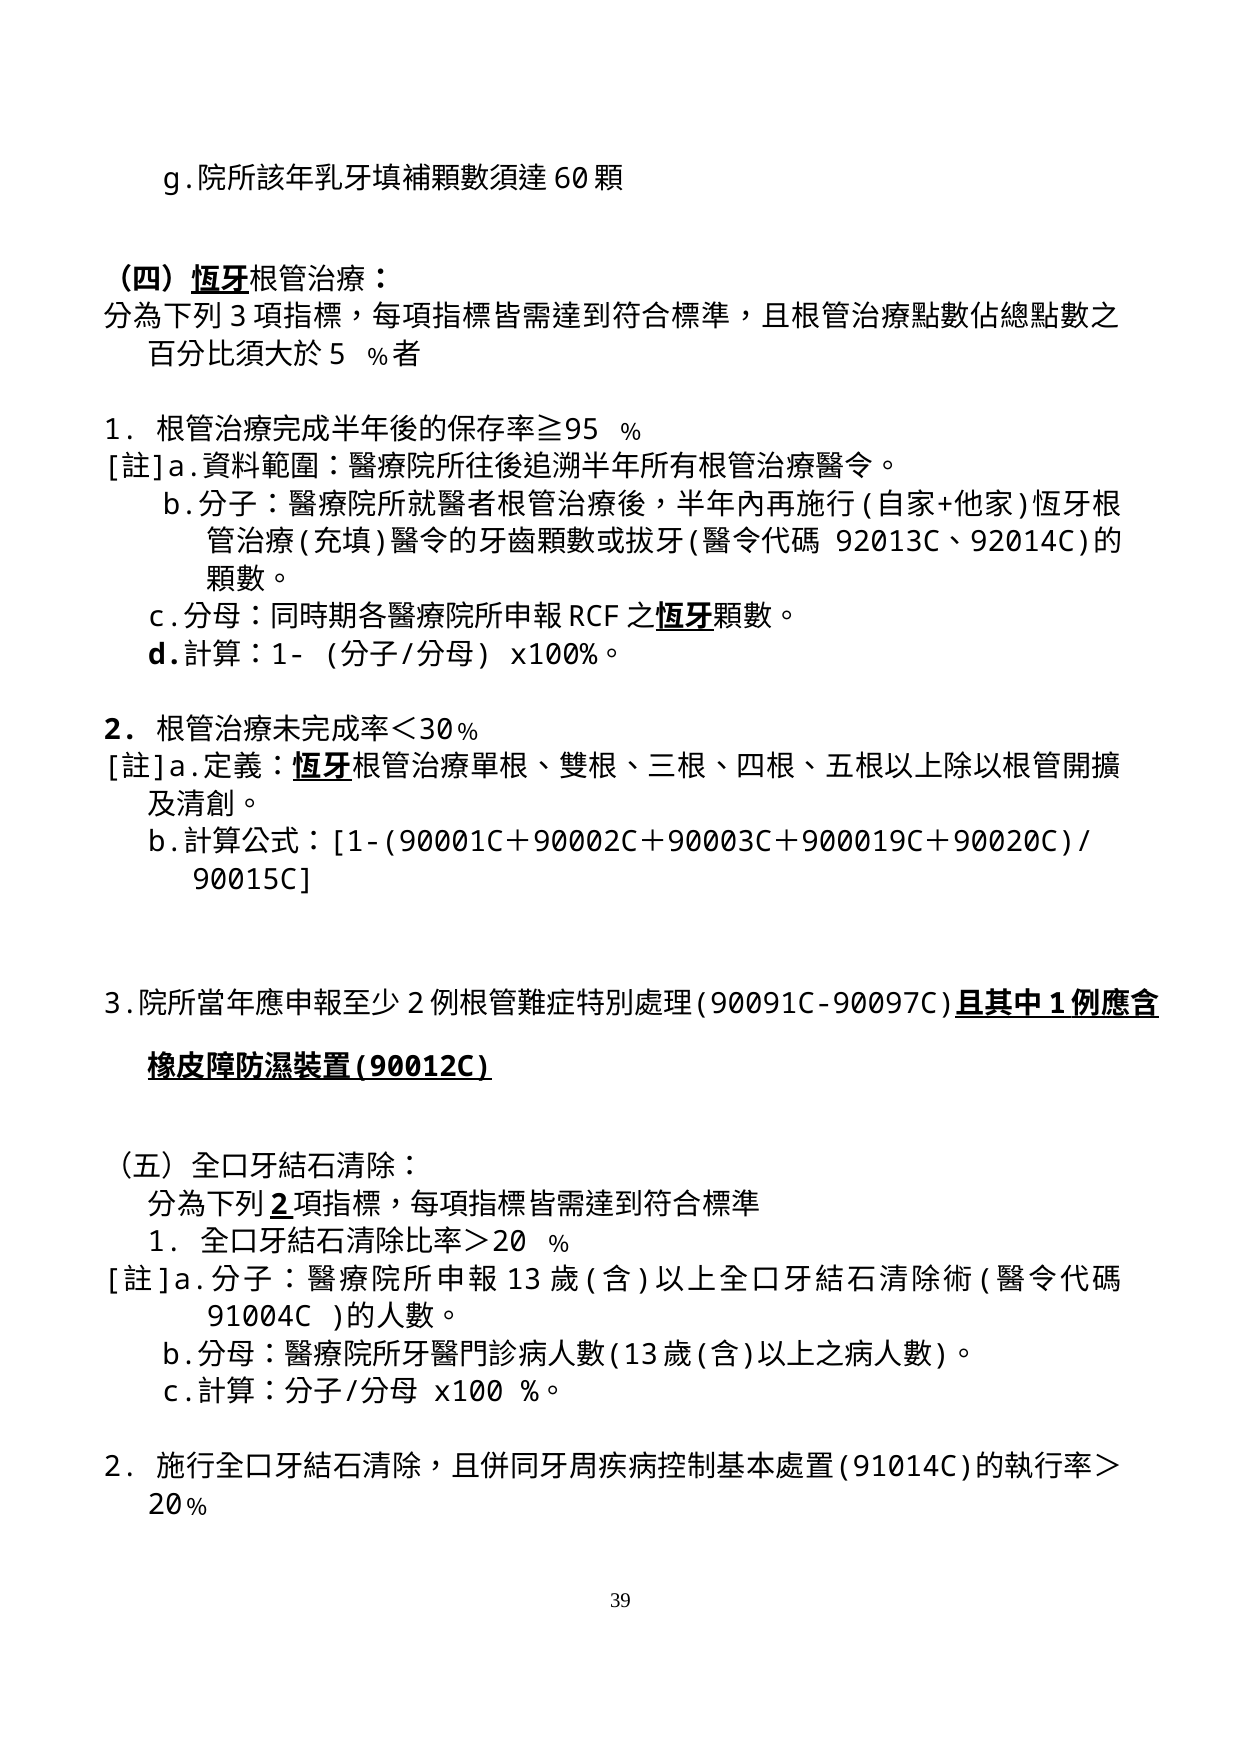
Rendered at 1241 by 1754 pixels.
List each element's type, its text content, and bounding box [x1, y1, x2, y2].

text d.計算：1- (分子/分母) x100%。 [148, 634, 1122, 672]
text 2. 施行全口牙結石清除，且併同牙周疾病控制基本處置(91014C)的執行率＞20﹪ [103, 1447, 1122, 1522]
text c.分母：同時期各醫療院所申報RCF之恆牙顆數。 [148, 597, 1122, 634]
text [註]a.分子：醫療院所申報13歲(含)以上全口牙結石清除術(醫令代碼 91004C )的人數。 [103, 1259, 1122, 1334]
text 1. 全口牙結石清除比率＞20 ﹪ [147, 1222, 1122, 1259]
text b.計算公式：[1-(90001C＋90002C＋90003C＋900019C＋90020C)/90015C] [148, 822, 1122, 897]
text 1. 根管治療完成半年後的保存率≧95 ﹪ [103, 409, 1122, 447]
text 2. 根管治療未完成率＜30﹪ [103, 709, 1122, 747]
text （五）全口牙結石清除： [103, 1147, 1122, 1184]
text （四）恆牙根管治療： [103, 259, 1122, 297]
text [註]a.定義：恆牙根管治療單根、雙根、三根、四根、五根以上除以根管開擴及清創。 [103, 747, 1122, 822]
text 分為下列3項指標，每項指標皆需達到符合標準，且根管治療點數佔總點數之百分比須大於5 ﹪者 [103, 297, 1122, 372]
text [註]a.資料範圍：醫療院所往後追溯半年所有根管治療醫令。 [103, 447, 1122, 484]
text c.計算：分子/分母 x100 %。 [162, 1372, 1122, 1409]
text g.院所該年乳牙填補顆數須達60顆 [163, 134, 1172, 197]
text b.分子：醫療院所就醫者根管治療後，半年內再施行(自家+他家)恆牙根管治療(充填)醫令的牙齒顆數或拔牙(醫令代碼 92013C、92014C)的顆數。 [163, 484, 1122, 597]
text 3.院所當年應申報至少2例根管難症特別處理(90091C-90097C)且其中1例應含橡皮障防濕裝置(90012C) [103, 959, 1172, 1084]
text 分為下列2項指標，每項指標皆需達到符合標準 [147, 1184, 1122, 1222]
text b.分母：醫療院所牙醫門診病人數(13歲(含)以上之病人數)。 [162, 1334, 1122, 1372]
